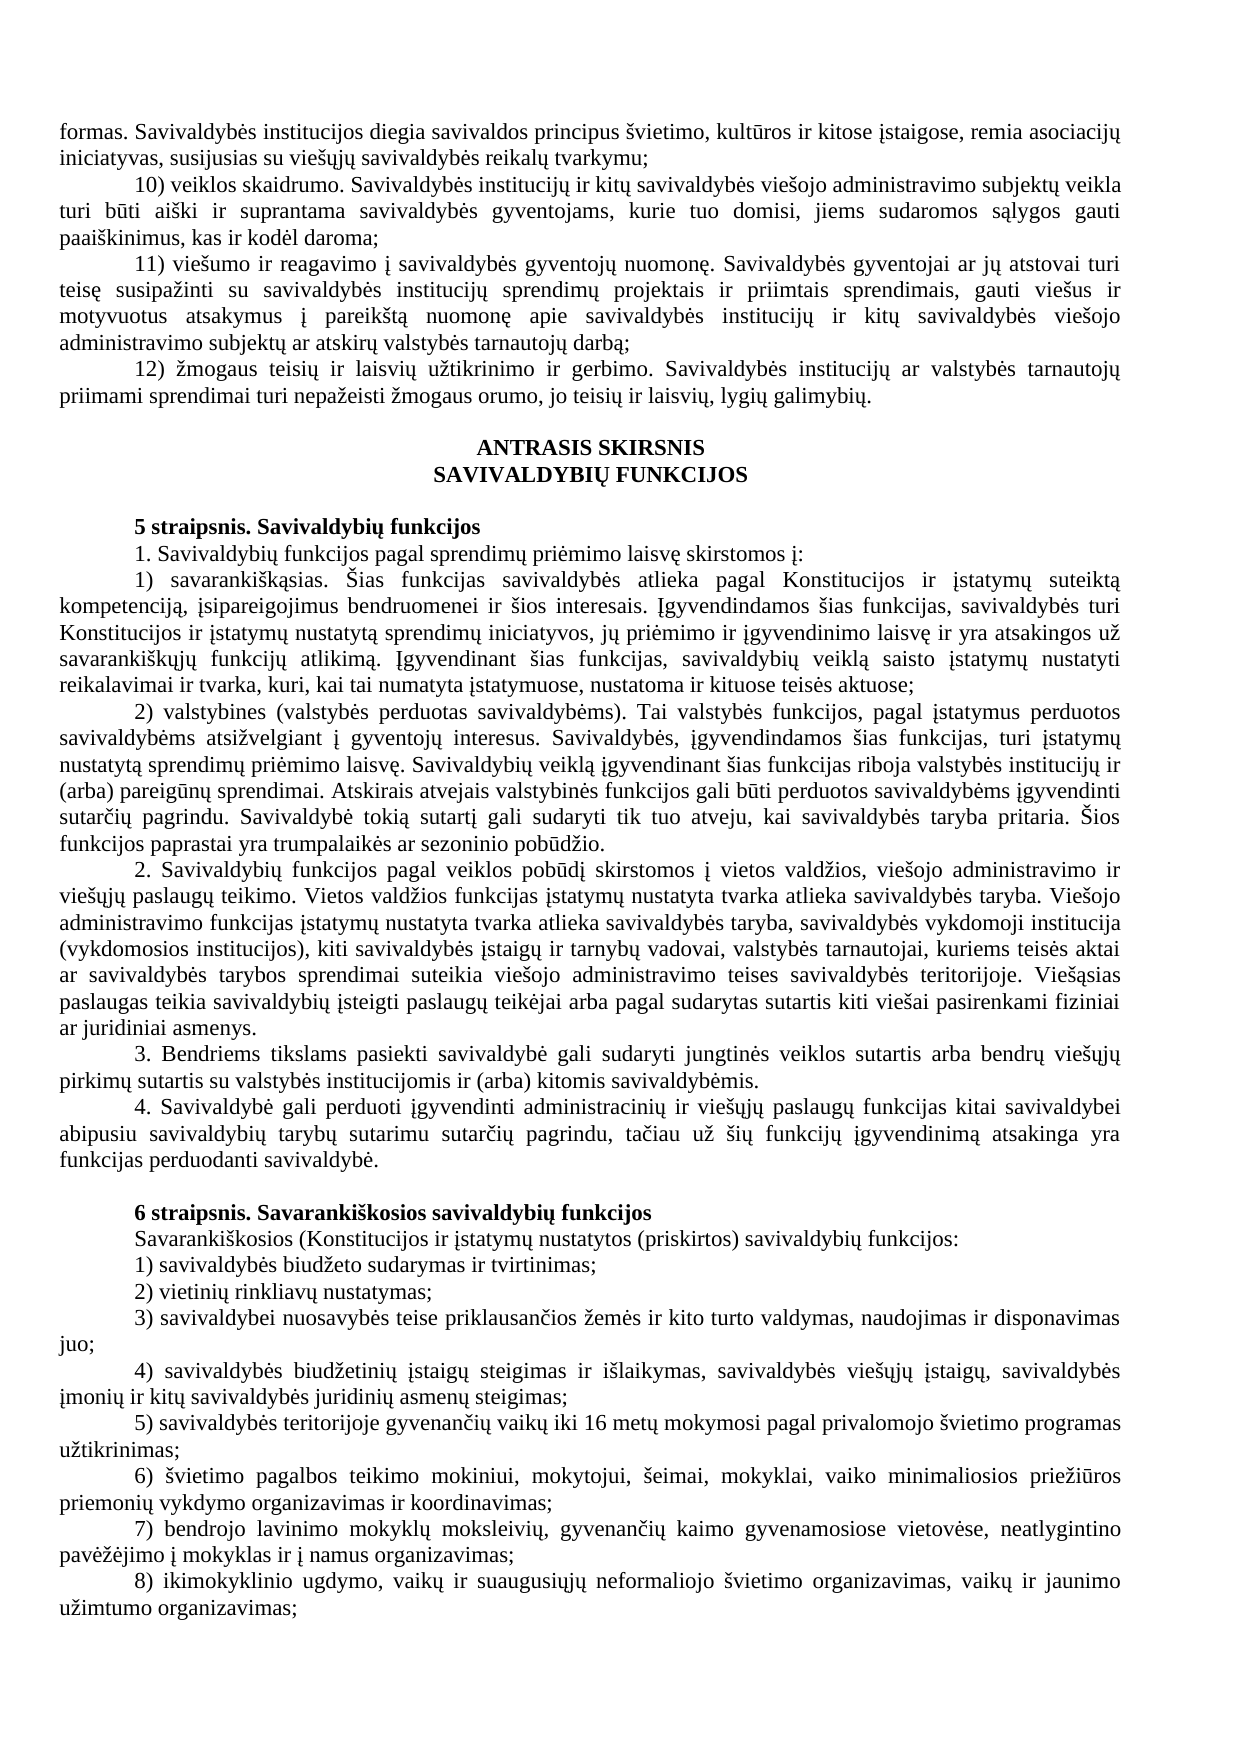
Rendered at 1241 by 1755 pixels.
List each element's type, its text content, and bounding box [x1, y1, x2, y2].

text Savarankiškosios (Konstitucijos ir įstatymų nustatytos (priskirtos) savivaldybių funkcijos: [59, 1225, 1122, 1251]
text 5) savivaldybės teritorijoje gyvenančių vaikų iki 16 metų mokymosi pagal privalomojo švietimo programas užtikrinimas; [59, 1409, 1122, 1462]
text 2) vietinių rinkliavų nustatymas; [59, 1278, 1122, 1304]
text 6) švietimo pagalbos teikimo mokiniui, mokytojui, šeimai, mokyklai, vaiko minimaliosios priežiūros priemonių vykdymo organizavimas ir koordinavimas; [59, 1462, 1122, 1515]
text 4) savivaldybės biudžetinių įstaigų steigimas ir išlaikymas, savivaldybės viešųjų įstaigų, savivaldybės įmonių ir kitų savivaldybės juridinių asmenų steigimas; [59, 1357, 1122, 1409]
text 5 straipsnis. Savivaldybių funkcijos [59, 513, 1122, 540]
text 10) veiklos skaidrumo. Savivaldybės institucijų ir kitų savivaldybės viešojo administravimo subjektų veikla turi būti aiški ir suprantama savivaldybės gyventojams, kurie tuo domisi, jiems sudaromos sąlygos gauti paaiškinimus, kas ir kodėl daroma; [59, 171, 1122, 250]
text 1. Savivaldybių funkcijos pagal sprendimų priėmimo laisvę skirstomos į: [59, 540, 1122, 566]
text 7) bendrojo lavinimo mokyklų moksleivių, gyvenančių kaimo gyvenamosiose vietovėse, neatlygintino pavėžėjimo į mokyklas ir į namus organizavimas; [59, 1515, 1122, 1568]
text 1) savarankiškąsias. Šias funkcijas savivaldybės atlieka pagal Konstitucijos ir įstatymų suteiktą kompetenciją, įsipareigojimus bendruomenei ir šios interesais. Įgyvendindamos šias funkcijas, savivaldybės turi Konstitucijos ir įstatymų nustatytą sprendimų iniciatyvos, jų priėmimo ir įgyvendinimo laisvę ir yra atsakingos už savarankiškųjų funkcijų atlikimą. Įgyvendinant šias funkcijas, savivaldybių veiklą saisto įstatymų nustatyti reikalavimai ir tvarka, kuri, kai tai numatyta įstatymuose, nustatoma ir kituose teisės aktuose; [59, 566, 1122, 698]
text 1) savivaldybės biudžeto sudarymas ir tvirtinimas; [59, 1251, 1122, 1278]
text 2) valstybines (valstybės perduotas savivaldybėms). Tai valstybės funkcijos, pagal įstatymus perduotos savivaldybėms atsižvelgiant į gyventojų interesus. Savivaldybės, įgyvendindamos šias funkcijas, turi įstatymų nustatytą sprendimų priėmimo laisvę. Savivaldybių veiklą įgyvendinant šias funkcijas riboja valstybės institucijų ir (arba) pareigūnų sprendimai. Atskirais atvejais valstybinės funkcijos gali būti perduotos savivaldybėms įgyvendinti sutarčių pagrindu. Savivaldybė tokią sutartį gali sudaryti tik tuo atveju, kai savivaldybės taryba pritaria. Šios funkcijos paprastai yra trumpalaikės ar sezoninio pobūdžio. [59, 698, 1122, 856]
text 11) viešumo ir reagavimo į savivaldybės gyventojų nuomonę. Savivaldybės gyventojai ar jų atstovai turi teisę susipažinti su savivaldybės institucijų sprendimų projektais ir priimtais sprendimais, gauti viešus ir motyvuotus atsakymus į pareikštą nuomonę apie savivaldybės institucijų ir kitų savivaldybės viešojo administravimo subjektų ar atskirų valstybės tarnautojų darbą; [59, 250, 1122, 355]
text 4. Savivaldybė gali perduoti įgyvendinti administracinių ir viešųjų paslaugų funkcijas kitai savivaldybei abipusiu savivaldybių tarybų sutarimu sutarčių pagrindu, tačiau už šių funkcijų įgyvendinimą atsakinga yra funkcijas perduodanti savivaldybė. [59, 1093, 1122, 1172]
text ANTRASIS SKIRSNIS [59, 434, 1122, 461]
text 3. Bendriems tikslams pasiekti savivaldybė gali sudaryti jungtinės veiklos sutartis arba bendrų viešųjų pirkimų sutartis su valstybės institucijomis ir (arba) kitomis savivaldybėmis. [59, 1041, 1122, 1093]
text 3) savivaldybei nuosavybės teise priklausančios žemės ir kito turto valdymas, naudojimas ir disponavimas juo; [59, 1304, 1122, 1357]
text 2. Savivaldybių funkcijos pagal veiklos pobūdį skirstomos į vietos valdžios, viešojo administravimo ir viešųjų paslaugų teikimo. Vietos valdžios funkcijas įstatymų nustatyta tvarka atlieka savivaldybės taryba. Viešojo administravimo funkcijas įstatymų nustatyta tvarka atlieka savivaldybės taryba, savivaldybės vykdomoji institucija (vykdomosios institucijos), kiti savivaldybės įstaigų ir tarnybų vadovai, valstybės tarnautojai, kuriems teisės aktai ar savivaldybės tarybos sprendimai suteikia viešojo administravimo teises savivaldybės teritorijoje. Viešąsias paslaugas teikia savivaldybių įsteigti paslaugų teikėjai arba pagal sudarytas sutartis kiti viešai pasirenkami fiziniai ar juridiniai asmenys. [59, 856, 1122, 1041]
text 8) ikimokyklinio ugdymo, vaikų ir suaugusiųjų neformaliojo švietimo organizavimas, vaikų ir jaunimo užimtumo organizavimas; [59, 1568, 1122, 1620]
text 12) žmogaus teisių ir laisvių užtikrinimo ir gerbimo. Savivaldybės institucijų ar valstybės tarnautojų priimami sprendimai turi nepažeisti žmogaus orumo, jo teisių ir laisvių, lygių galimybių. [59, 355, 1122, 408]
text formas. Savivaldybės institucijos diegia savivaldos principus švietimo, kultūros ir kitose įstaigose, remia asociacijų iniciatyvas, susijusias su viešųjų savivaldybės reikalų tvarkymu; [59, 118, 1122, 171]
text 6 straipsnis. Savarankiškosios savivaldybių funkcijos [59, 1199, 1122, 1225]
text SAVIVALDYBIŲ FUNKCIJOS [59, 461, 1122, 487]
